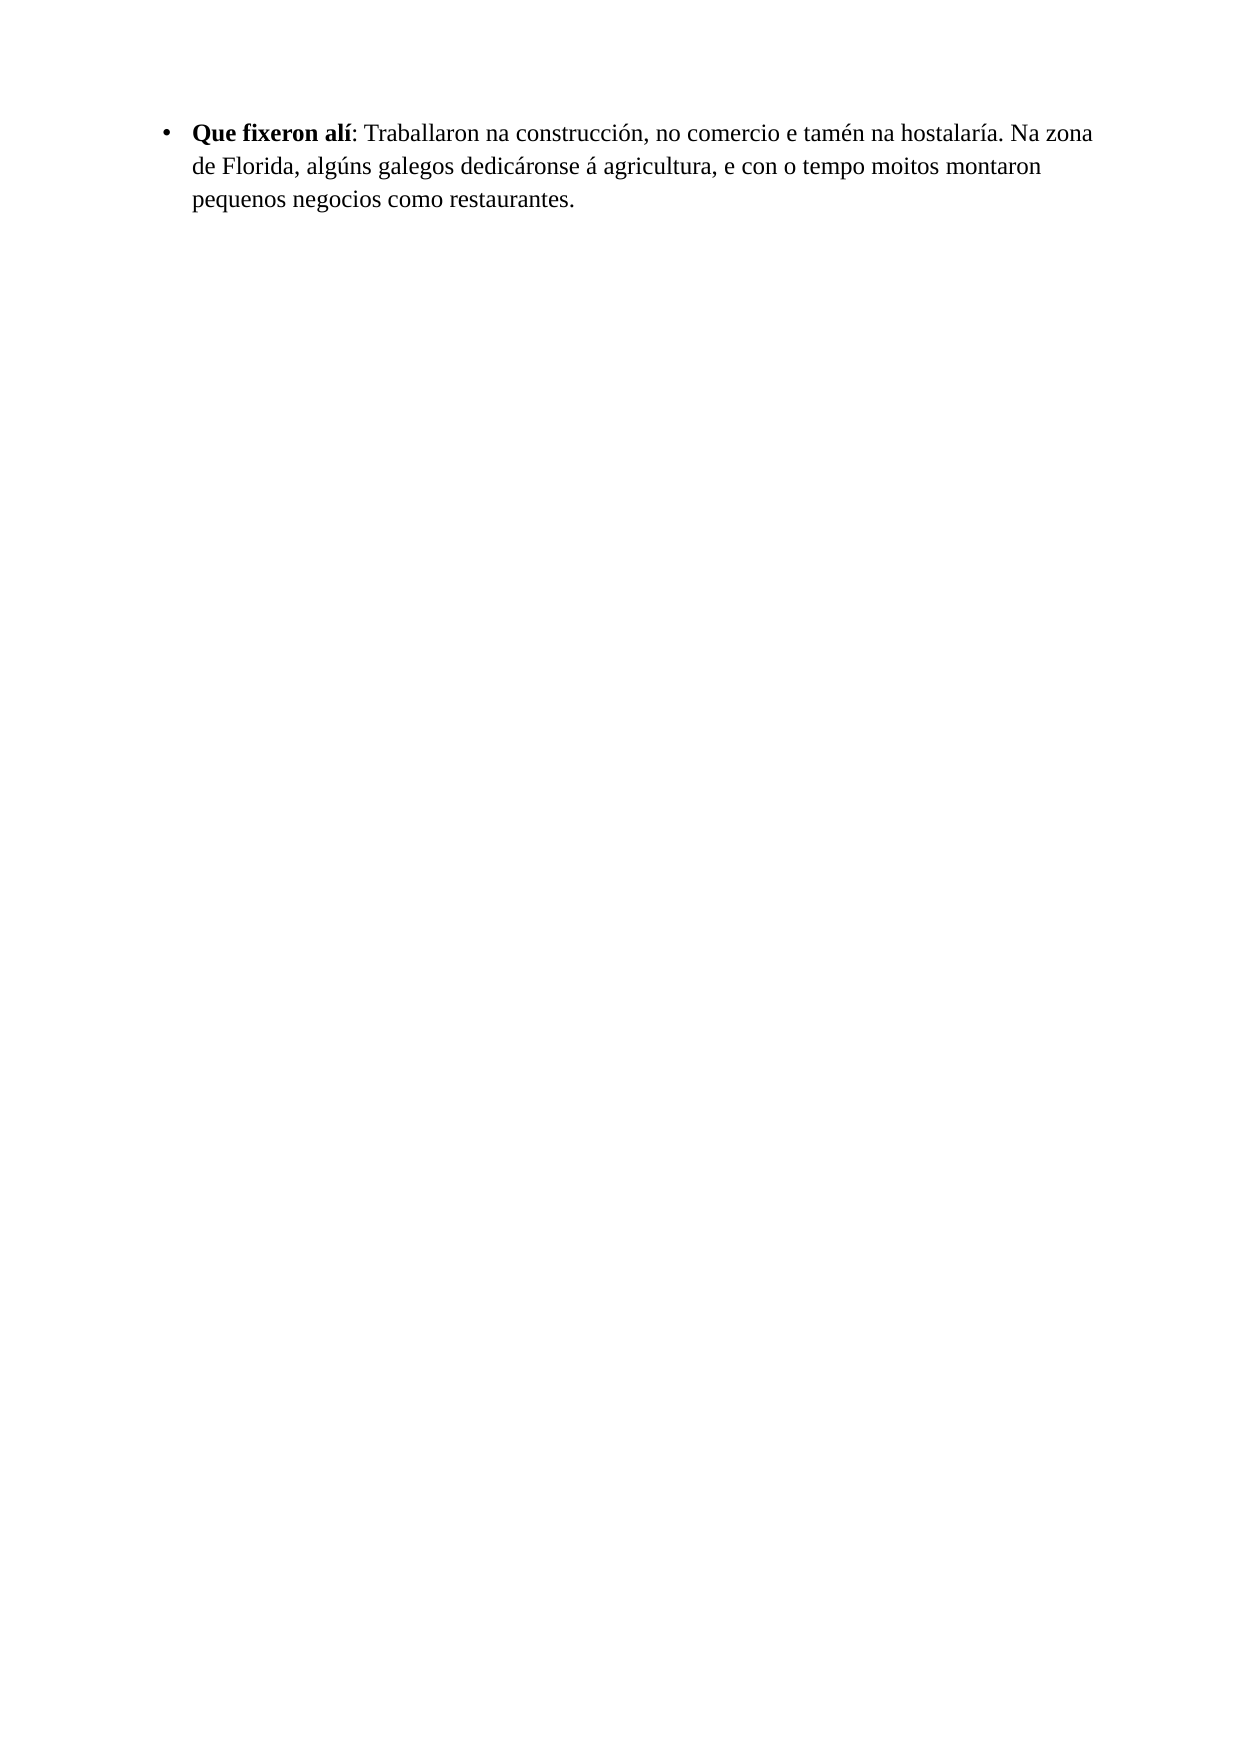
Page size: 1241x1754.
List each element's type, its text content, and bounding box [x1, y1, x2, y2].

list Que fixeron alí: Traballaron na construcción, no comercio e tamén na hostalaría. Na zona de Florida, algúns galegos dedicáronse á agricultura, e con o tempo moitos montaron pequenos negocios como restaurantes. [162, 118, 1122, 213]
